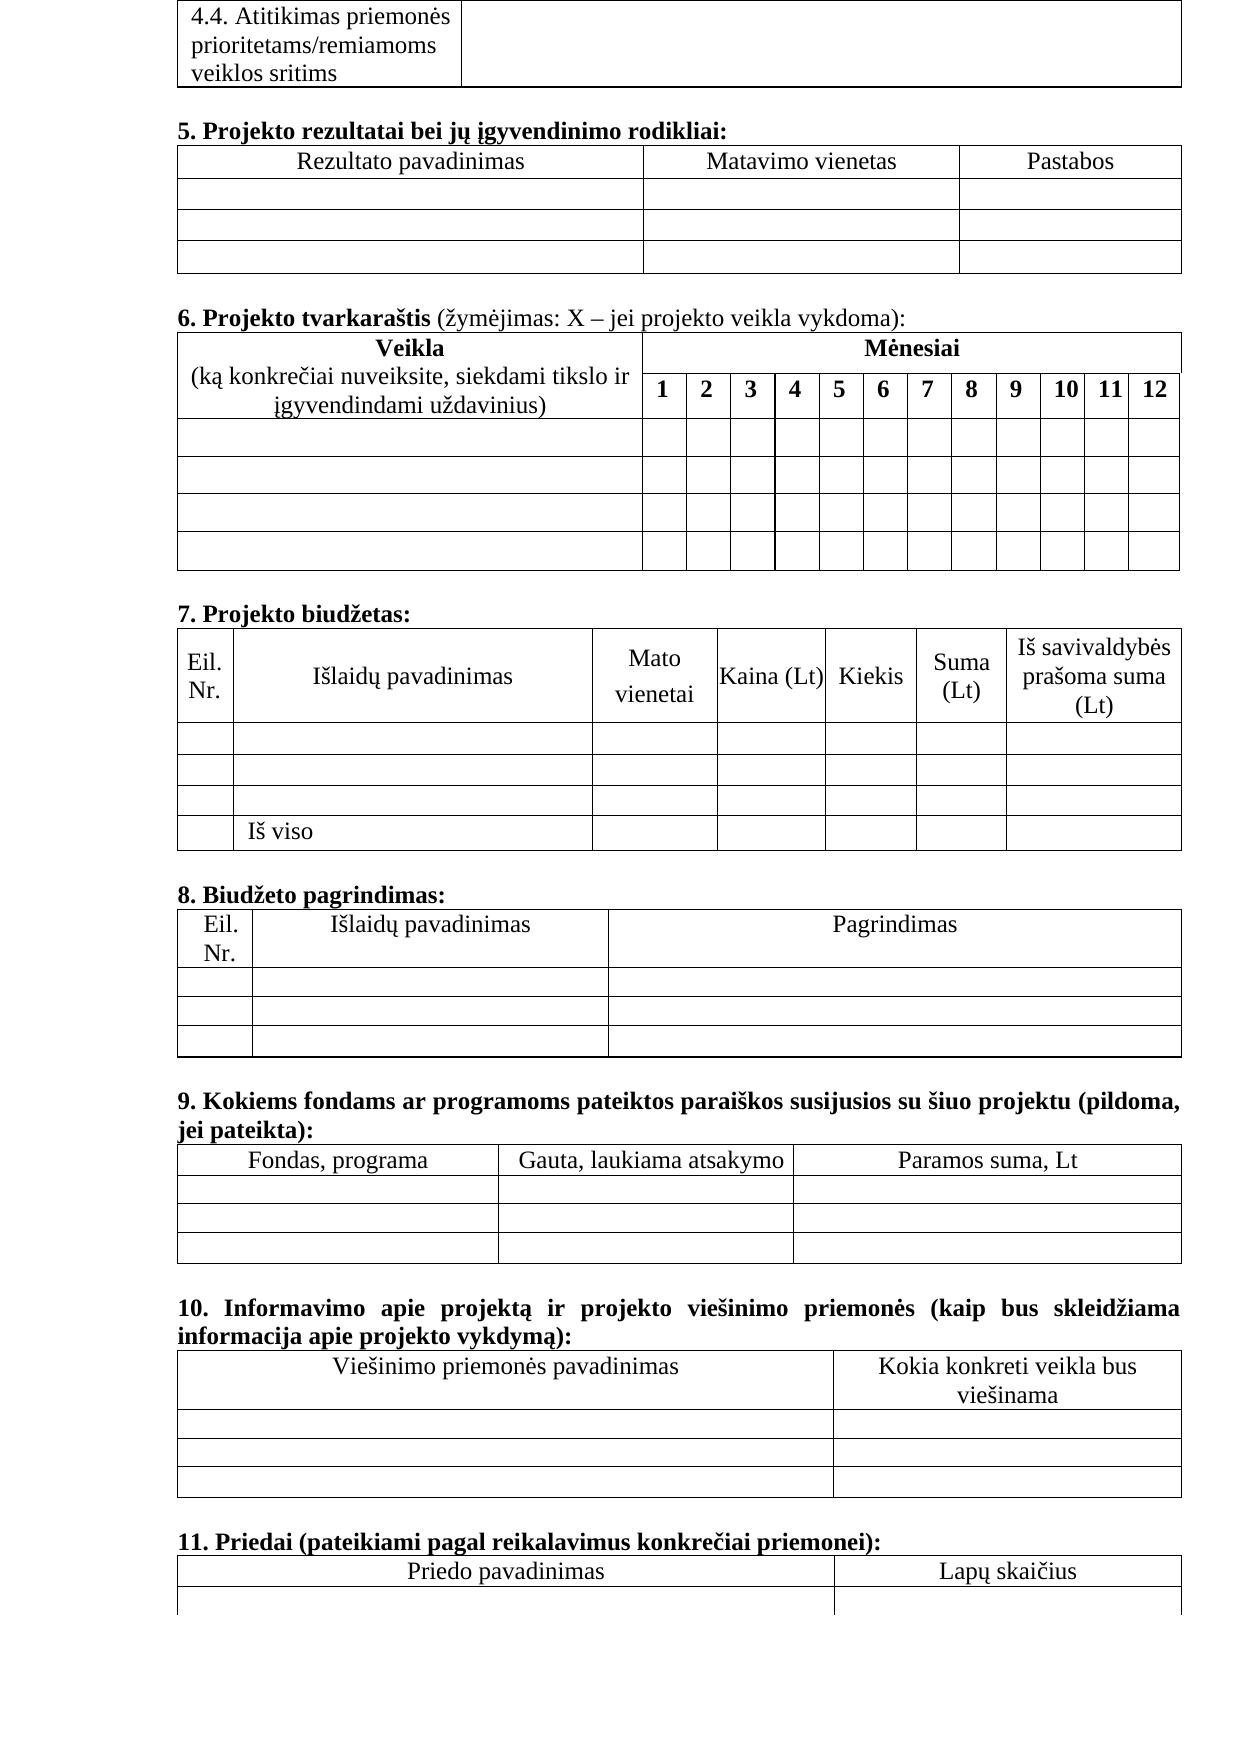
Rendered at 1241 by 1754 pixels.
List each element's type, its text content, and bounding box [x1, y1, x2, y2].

table_cell 4.4. Atitikimas priemonės prioritetams/remiamoms veiklos sritims [178, 1, 461, 86]
table_header Lapų skaičius [835, 1556, 1181, 1586]
table_cell [794, 1233, 1181, 1263]
table_cell [499, 1233, 793, 1263]
table_cell [826, 723, 916, 753]
table_cell [178, 532, 642, 569]
text 10. Informavimo apie projektą ir projekto viešinimo priemonės (kaip bus skleidžiama informacija apie projekto vykdymą): [177, 1293, 1181, 1350]
table_cell [178, 755, 233, 784]
table_cell [997, 532, 1040, 569]
table_cell [952, 419, 996, 456]
table_cell [593, 786, 717, 815]
table_cell [794, 1176, 1181, 1203]
table_header Kaina (Lt) [718, 629, 825, 722]
table_cell Iš viso [234, 816, 592, 850]
table_cell 11 [1085, 374, 1128, 417]
table_header Veikla (ką konkrečiai nuveiksite, siekdami tikslo ir įgyvendindami uždavinius) [178, 333, 642, 417]
table_cell [960, 210, 1181, 240]
table_cell [1007, 786, 1181, 815]
table_cell [835, 1587, 1181, 1615]
table_cell [1041, 457, 1084, 493]
table_cell [820, 494, 863, 531]
table_cell [718, 786, 825, 815]
table_cell [864, 457, 907, 493]
table_cell [178, 968, 252, 996]
table_cell [1129, 494, 1179, 531]
table_cell [234, 723, 592, 753]
table_cell [960, 179, 1181, 208]
table_cell [794, 1204, 1181, 1232]
table_cell [908, 457, 951, 493]
table_cell [820, 532, 863, 569]
table_cell [178, 419, 642, 456]
table_cell [960, 241, 1181, 273]
table_cell [834, 1467, 1181, 1497]
table_cell [178, 997, 252, 1025]
table_cell [178, 1233, 498, 1263]
table_cell [178, 1204, 498, 1232]
table_cell [834, 1439, 1181, 1466]
table_cell [1007, 723, 1181, 753]
table_cell [609, 1026, 1181, 1056]
table_cell 12 [1129, 374, 1179, 417]
table_cell [178, 786, 233, 815]
table_cell [952, 532, 996, 569]
table_cell 10 [1041, 374, 1084, 417]
table_cell [593, 755, 717, 784]
table_cell [234, 755, 592, 784]
table_cell [952, 457, 996, 493]
table_cell [178, 1026, 252, 1056]
table_header Kokia konkreti veikla bus viešinama [834, 1351, 1181, 1409]
table_cell [826, 816, 916, 850]
table_header Eil. Nr. [178, 910, 252, 967]
table_cell [834, 1410, 1181, 1438]
table_cell [864, 419, 907, 456]
table_cell [643, 532, 686, 569]
table_cell [644, 210, 959, 240]
table_cell [178, 1467, 833, 1497]
table_cell 8 [952, 374, 996, 417]
table_cell [253, 1026, 608, 1056]
table_cell [643, 494, 686, 531]
table_cell [643, 419, 686, 456]
table_cell [644, 241, 959, 273]
table_cell [643, 457, 686, 493]
table_cell [1007, 755, 1181, 784]
table_cell 3 [731, 374, 774, 417]
table_cell [718, 723, 825, 753]
table_cell [1041, 494, 1084, 531]
table_cell [820, 419, 863, 456]
table_header Priedo pavadinimas [178, 1556, 834, 1586]
table_cell [609, 968, 1181, 996]
table_cell [1085, 494, 1128, 531]
table_cell [234, 786, 592, 815]
table_cell [731, 532, 774, 569]
table_cell [864, 494, 907, 531]
table_header Fondas, programa [178, 1145, 498, 1175]
table_cell [178, 723, 233, 753]
table_header Matavimo vienetas [644, 146, 959, 177]
table_cell [864, 532, 907, 569]
table_cell [718, 816, 825, 850]
table_cell [997, 494, 1040, 531]
table_cell [826, 786, 916, 815]
text 11. Priedai (pateikiami pagal reikalavimus konkrečiai priemonei): [177, 1527, 1181, 1555]
table_header Suma (Lt) [917, 629, 1006, 722]
table_cell [178, 1439, 833, 1466]
table_cell [820, 457, 863, 493]
table_header Pastabos [960, 146, 1181, 177]
table_cell [718, 755, 825, 784]
table_cell [826, 755, 916, 784]
table_header Mėnesiai [643, 333, 1181, 373]
table_cell 1 [643, 374, 686, 417]
table_cell [178, 816, 233, 850]
table_header Kiekis [826, 629, 916, 722]
table_header Mato vienetai [593, 629, 717, 722]
table_cell [731, 457, 774, 493]
text 5. Projekto rezultatai bei jų įgyvendinimo rodikliai: [177, 116, 1181, 145]
table_cell [253, 968, 608, 996]
table_header Iš savivaldybės prašoma suma (Lt) [1007, 629, 1181, 722]
table_cell [644, 179, 959, 208]
table_cell [997, 419, 1040, 456]
text 7. Projekto biudžetas: [177, 599, 1181, 628]
table_cell [1041, 532, 1084, 569]
table_header Pagrindimas [609, 910, 1181, 967]
table_cell [776, 494, 819, 531]
table_cell [1041, 419, 1084, 456]
table_cell [593, 816, 717, 850]
table_cell [593, 723, 717, 753]
table_cell 9 [997, 374, 1040, 417]
table_cell 7 [908, 374, 951, 417]
table_header Išlaidų pavadinimas [234, 629, 592, 722]
table_cell [917, 816, 1006, 850]
table_header Išlaidų pavadinimas [253, 910, 608, 967]
table_cell [908, 419, 951, 456]
text 6. Projekto tvarkaraštis (žymėjimas: X – jei projekto veikla vykdoma): [177, 303, 1181, 332]
table_cell [1007, 816, 1181, 850]
table_cell [1085, 419, 1128, 456]
table_cell [731, 494, 774, 531]
table_cell [776, 419, 819, 456]
table_cell [609, 997, 1181, 1025]
table_cell [178, 241, 643, 273]
table_cell [1129, 532, 1179, 569]
text 8. Biudžeto pagrindimas: [177, 880, 1181, 908]
table_cell [178, 457, 642, 493]
table_header Paramos suma, Lt [794, 1145, 1181, 1175]
table_header Viešinimo priemonės pavadinimas [178, 1351, 833, 1409]
table_cell [178, 1587, 834, 1615]
table_cell [687, 532, 730, 569]
table_cell [1129, 419, 1179, 456]
table_cell [952, 494, 996, 531]
table_cell [908, 532, 951, 569]
text 9. Kokiems fondams ar programoms pateiktos paraiškos susijusios su šiuo projektu (pildoma, jei pateikta): [177, 1086, 1181, 1144]
table_header Rezultato pavadinimas [178, 146, 643, 177]
table_cell [908, 494, 951, 531]
table_cell [178, 1410, 833, 1438]
table_cell 5 [820, 374, 863, 417]
table_cell [917, 723, 1006, 753]
table_cell 6 [864, 374, 907, 417]
table_cell [917, 786, 1006, 815]
table_cell 4 [776, 374, 819, 417]
table_cell [499, 1176, 793, 1203]
table_cell [776, 532, 819, 569]
table_header Gauta, laukiama atsakymo [499, 1145, 793, 1175]
table_header Eil. Nr. [178, 629, 233, 722]
table_cell [178, 1176, 498, 1203]
table_cell [1085, 457, 1128, 493]
table_cell [178, 179, 643, 208]
table_cell [499, 1204, 793, 1232]
table_cell [687, 419, 730, 456]
table_cell [997, 457, 1040, 493]
table_cell [462, 1, 1181, 86]
table_cell [687, 494, 730, 531]
table_cell [253, 997, 608, 1025]
table_cell [731, 419, 774, 456]
table_cell [776, 457, 819, 493]
table_cell [1085, 532, 1128, 569]
table_cell [687, 457, 730, 493]
table_cell [178, 494, 642, 531]
table_cell [917, 755, 1006, 784]
table_cell [1129, 457, 1179, 493]
table_cell [178, 210, 643, 240]
table_cell 2 [687, 374, 730, 417]
